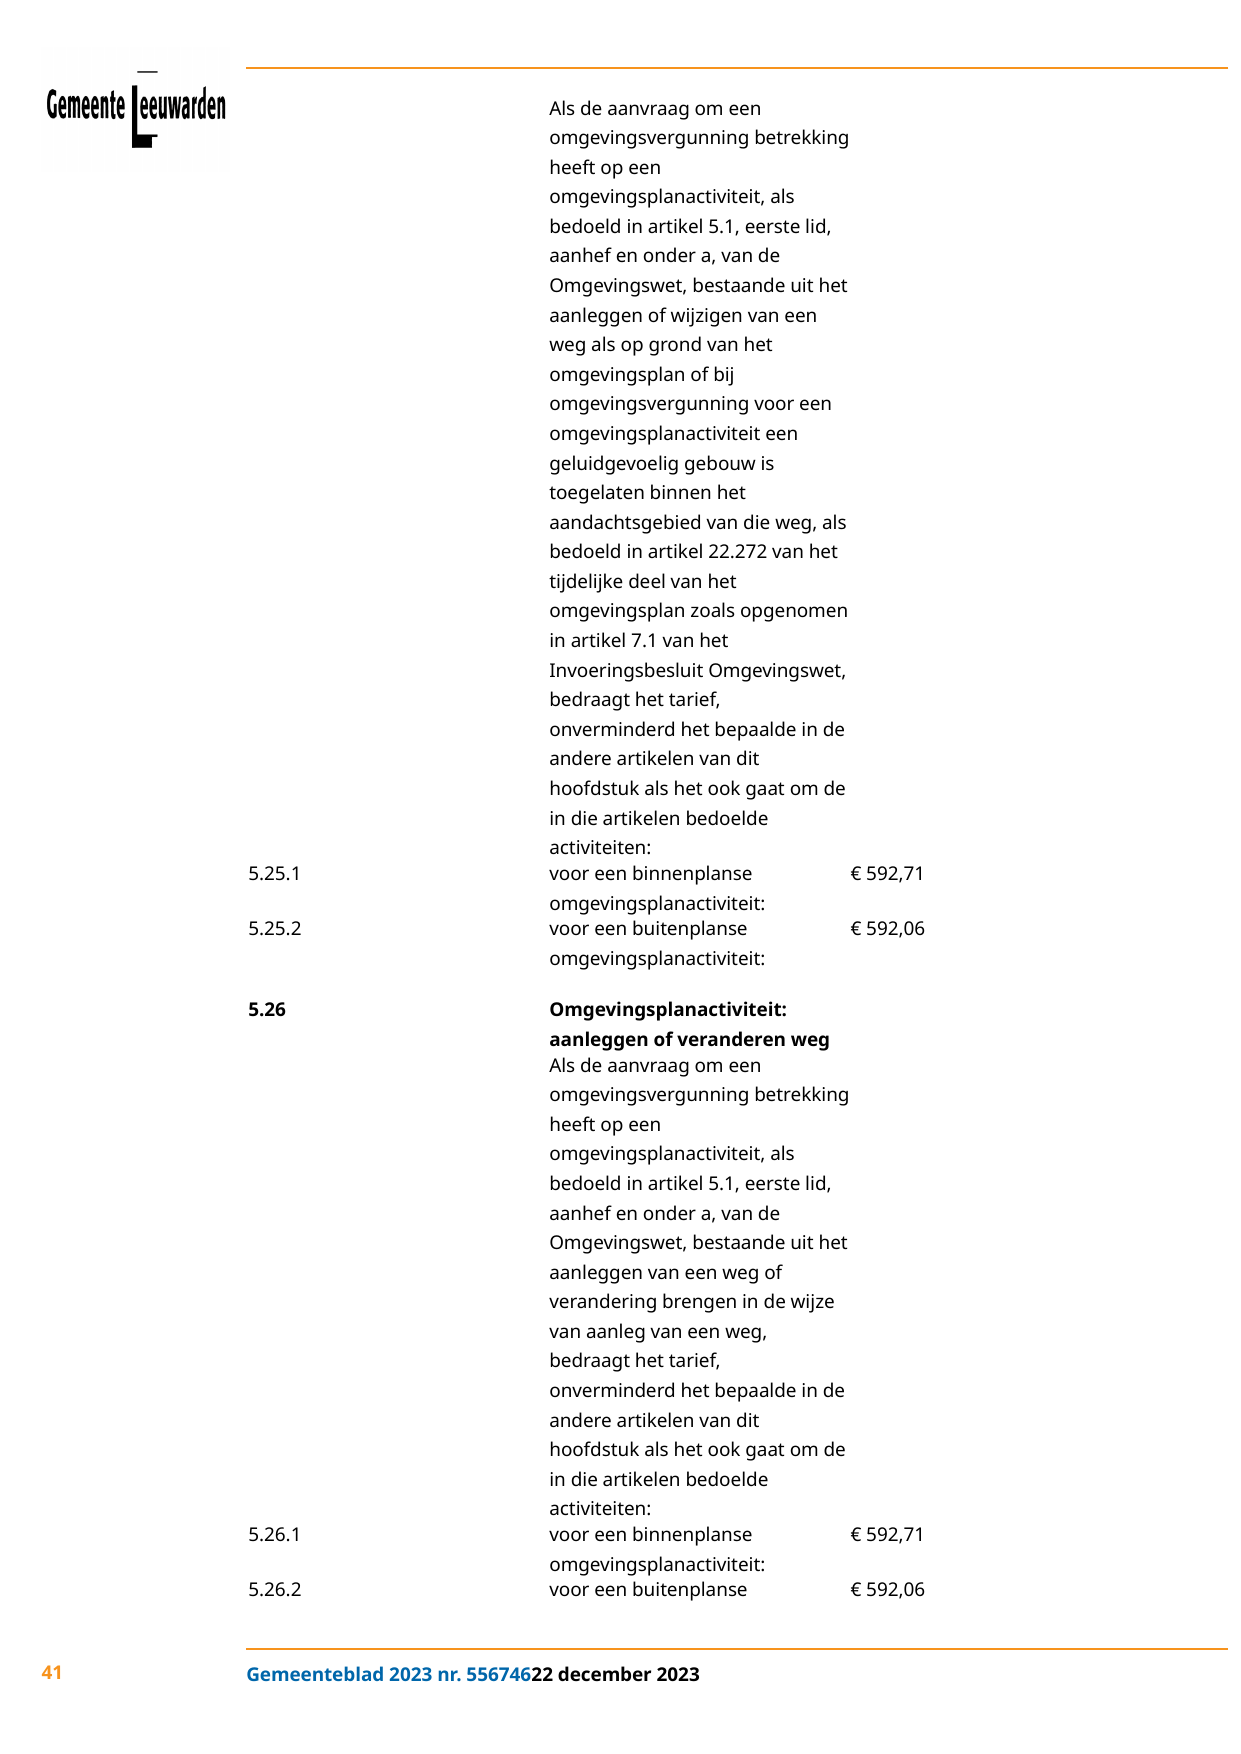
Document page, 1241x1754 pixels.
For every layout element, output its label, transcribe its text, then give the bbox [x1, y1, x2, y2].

table_cell voor een buitenplanse [549, 1577, 850, 1602]
table_cell Omgevingsplanactiviteit: aanleggen of veranderen weg [549, 996, 850, 1052]
table_cell 5.26 [248, 996, 549, 1052]
table_cell € 592,71 [850, 1521, 1152, 1577]
table_cell voor een binnenplanse omgevingsplanactiviteit: [549, 1521, 850, 1577]
table_cell [549, 971, 850, 996]
table_cell Als de aanvraag om een omgevingsvergunning betrekking heeft op een omgevingsplanactiviteit, als bedoeld in artikel 5.1, eerste lid, aanhef en onder a, van de Omgevingswet, bestaande uit het aanleggen of wijzigen van een weg als op grond van het omgevingsplan of bij omgevingsvergunning voor een omgevingsplanactiviteit een geluidgevoelig gebouw is toegelaten binnen het aandachtsgebied van die weg, als bedoeld in artikel 22.272 van het tijdelijke deel van het omgevingsplan zoals opgenomen in artikel 7.1 van het Invoeringsbesluit Omgevingswet, bedraagt het tarief, onverminderd het bepaalde in de andere artikelen van dit hoofdstuk als het ook gaat om de in die artikelen bedoelde activiteiten: [549, 95, 850, 860]
table_cell 5.25.2 [248, 915, 549, 971]
table_cell [248, 971, 549, 996]
table_cell [248, 95, 549, 860]
picture [41, 47, 231, 172]
table_cell 5.26.2 [248, 1577, 549, 1602]
table_cell [850, 996, 1152, 1052]
table_cell voor een buitenplanse omgevingsplanactiviteit: [549, 915, 850, 971]
table_cell [850, 971, 1152, 996]
table_cell € 592,06 [850, 915, 1152, 971]
table_cell [850, 95, 1152, 860]
table_cell 5.25.1 [248, 860, 549, 915]
table_cell Als de aanvraag om een omgevingsvergunning betrekking heeft op een omgevingsplanactiviteit, als bedoeld in artikel 5.1, eerste lid, aanhef en onder a, van de Omgevingswet, bestaande uit het aanleggen van een weg of verandering brengen in de wijze van aanleg van een weg, bedraagt het tarief, onverminderd het bepaalde in de andere artikelen van dit hoofdstuk als het ook gaat om de in die artikelen bedoelde activiteiten: [549, 1052, 850, 1521]
table_cell voor een binnenplanse omgevingsplanactiviteit: [549, 860, 850, 915]
table_cell € 592,06 [850, 1577, 1152, 1602]
table_cell [248, 1052, 549, 1521]
table_cell 5.26.1 [248, 1521, 549, 1577]
table_cell € 592,71 [850, 860, 1152, 915]
table_cell [850, 1052, 1152, 1521]
